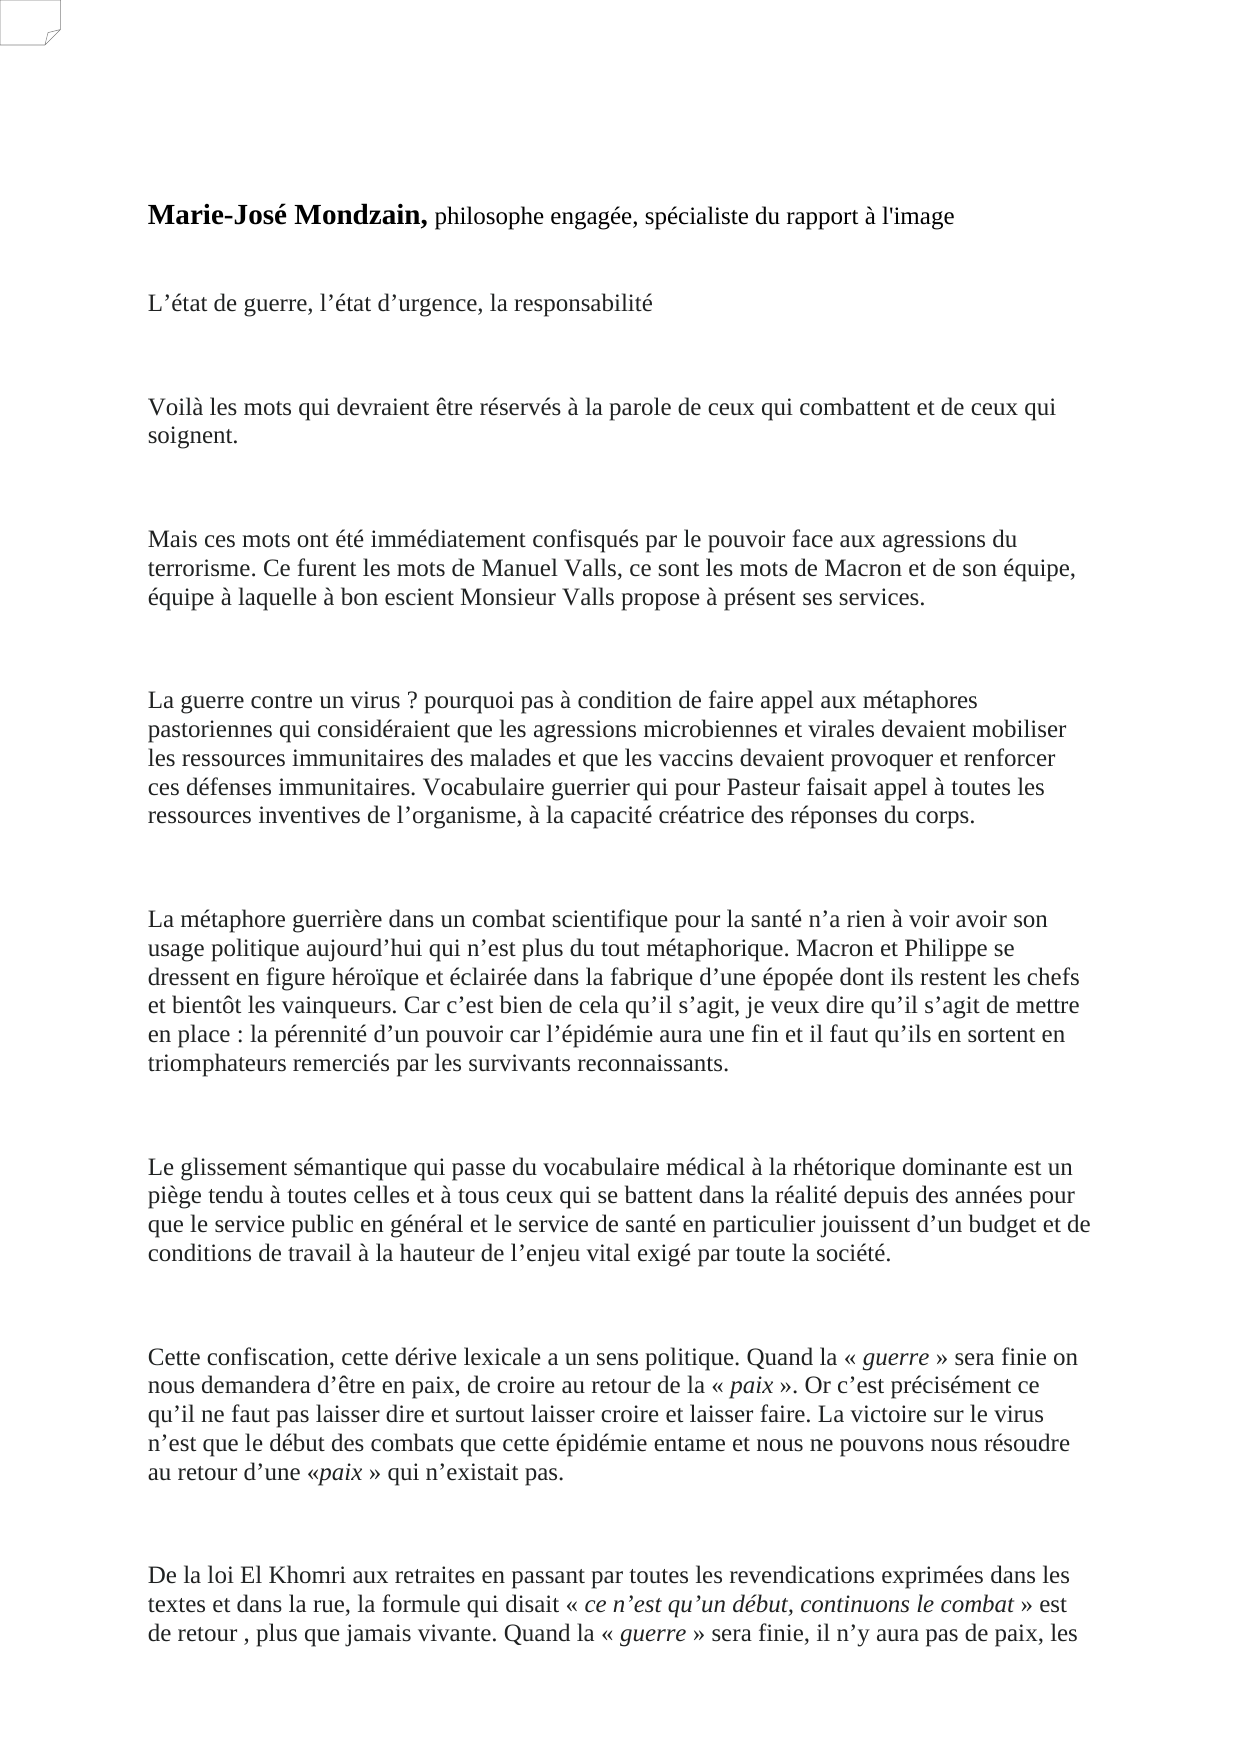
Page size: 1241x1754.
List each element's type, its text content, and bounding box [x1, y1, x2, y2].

text Marie-José Mondzain, philosophe engagée, spécialiste du rapport à l'image [148, 197, 1092, 231]
text Mais ces mots ont été immédiatement confisqués par le pouvoir face aux agressions du terrorisme. Ce furent les mots de Manuel Valls, ce sont les mots de Macron et de son équipe, équipe à laquelle à bon escient Monsieur Valls propose à présent ses services. [148, 524, 1092, 611]
text La métaphore guerrière dans un combat scientifique pour la santé n’a rien à voir avoir son usage politique aujourd’hui qui n’est plus du tout métaphorique. Macron et Philippe se dressent en figure héroïque et éclairée dans la fabrique d’une épopée dont ils restent les chefs et bientôt les vainqueurs. Car c’est bien de cela qu’il s’agit, je veux dire qu’il s’agit de mettre en place : la pérennité d’un pouvoir car l’épidémie aura une fin et il faut qu’ils en sortent en triomphateurs remerciés par les survivants reconnaissants. [148, 904, 1092, 1077]
text De la loi El Khomri aux retraites en passant par toutes les revendications exprimées dans les textes et dans la rue, la formule qui disait « ce n’est qu’un début, continuons le combat » est de retour , plus que jamais vivante. Quand la « guerre » sera finie, il n’y aura pas de paix, les [148, 1561, 1092, 1647]
text Cette confiscation, cette dérive lexicale a un sens politique. Quand la « guerre » sera finie on nous demandera d’être en paix, de croire au retour de la « paix ». Or c’est précisément ce qu’il ne faut pas laisser dire et surtout laisser croire et laisser faire. La victoire sur le virus n’est que le début des combats que cette épidémie entame et nous ne pouvons nous résoudre au retour d’une «paix » qui n’existait pas. [148, 1342, 1092, 1486]
text Voilà les mots qui devraient être réservés à la parole de ceux qui combattent et de ceux qui soignent. [148, 392, 1092, 449]
text La guerre contre un virus ? pourquoi pas à condition de faire appel aux métaphores pastoriennes qui considéraient que les agressions microbiennes et virales devaient mobiliser les ressources immunitaires des malades et que les vaccins devaient provoquer et renforcer ces défenses immunitaires. Vocabulaire guerrier qui pour Pasteur faisait appel à toutes les ressources inventives de l’organisme, à la capacité créatrice des réponses du corps. [148, 686, 1092, 829]
text Le glissement sémantique qui passe du vocabulaire médical à la rhétorique dominante est un piège tendu à toutes celles et à tous ceux qui se battent dans la réalité depuis des années pour que le service public en général et le service de santé en particulier jouissent d’un budget et de conditions de travail à la hauteur de l’enjeu vital exigé par toute la société. [148, 1152, 1092, 1267]
text L’état de guerre, l’état d’urgence, la responsabilité [148, 288, 1092, 317]
